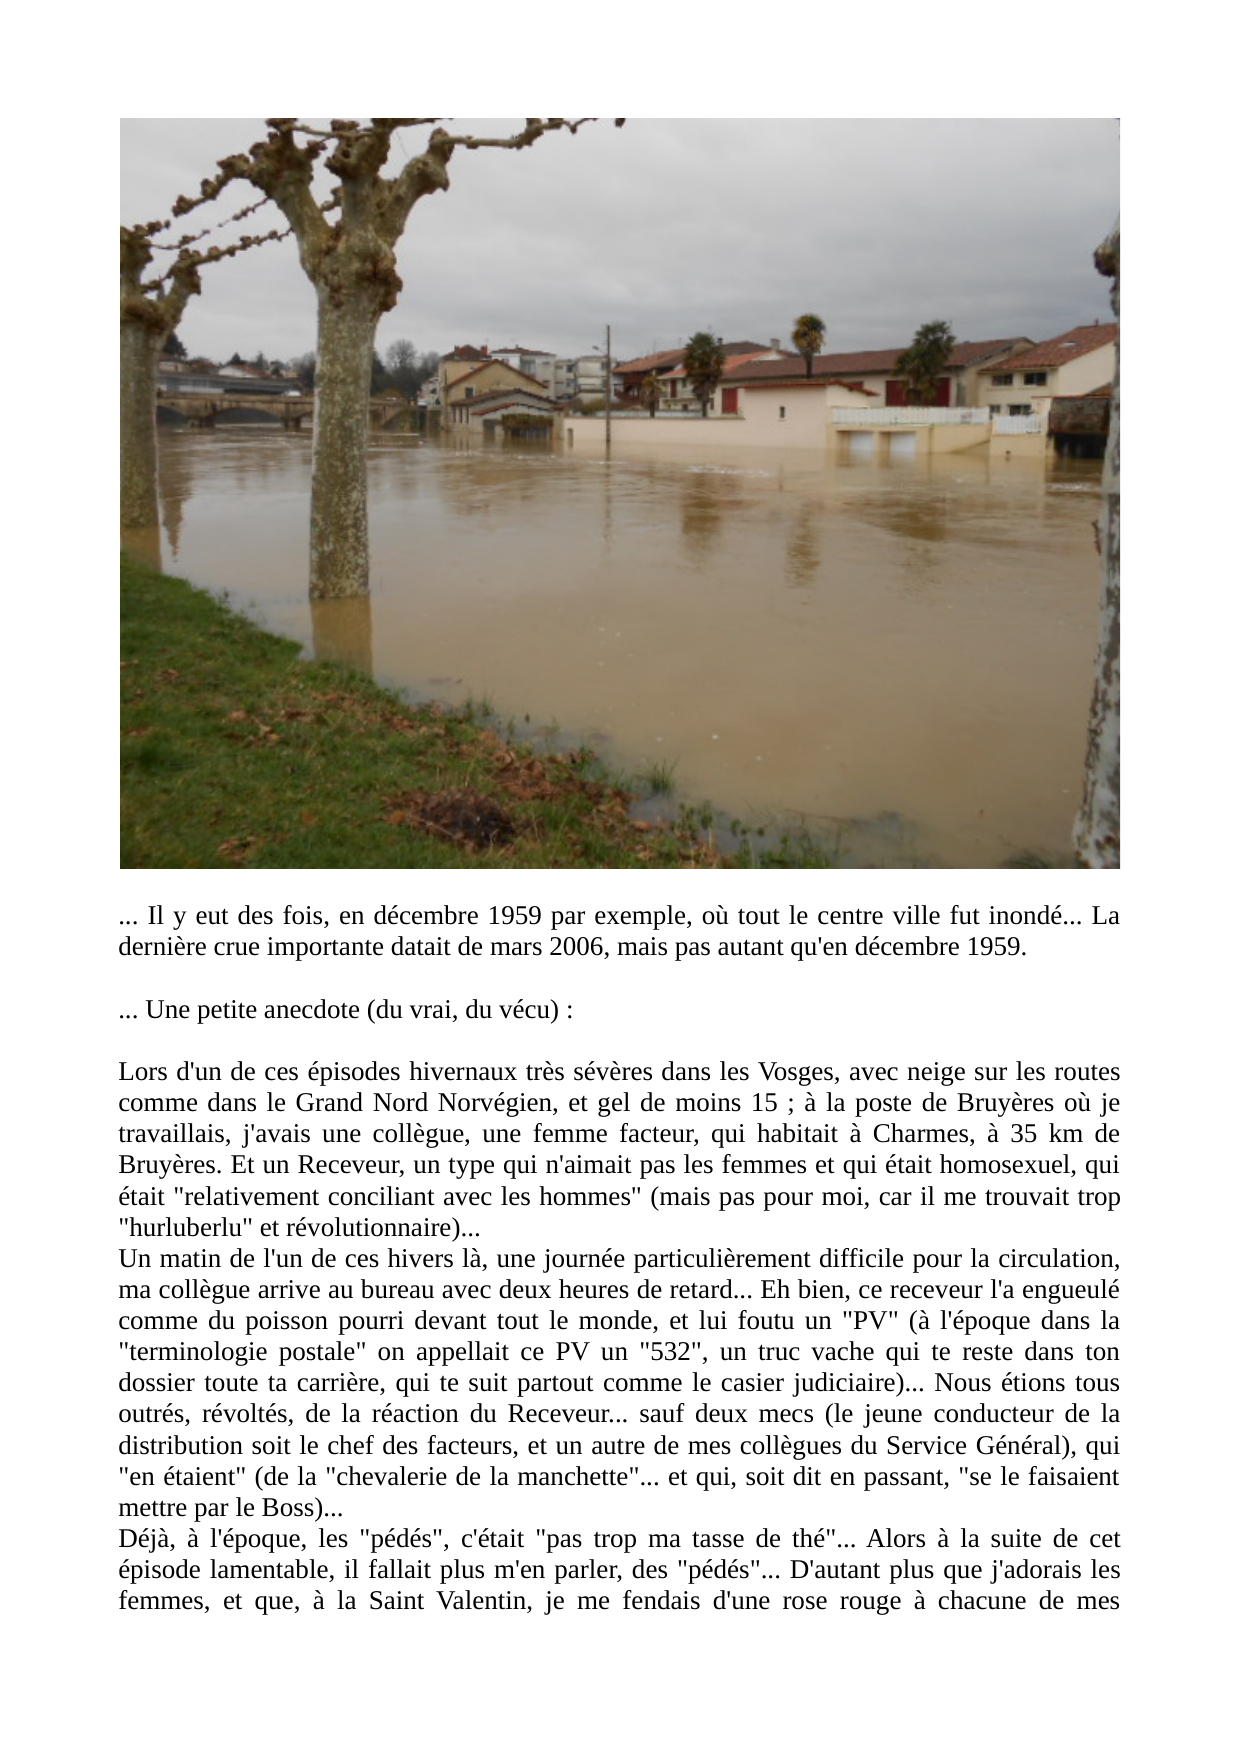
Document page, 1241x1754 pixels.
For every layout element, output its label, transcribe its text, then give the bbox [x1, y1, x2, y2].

text Lors d'un de ces épisodes hivernaux très sévères dans les Vosges, avec neige sur les routes comme dans le Grand Nord Norvégien, et gel de moins 15 ; à la poste de Bruyères où je travaillais, j'avais une collègue, une femme facteur, qui habitait à Charmes, à 35 km de Bruyères. Et un Receveur, un type qui n'aimait pas les femmes et qui était homosexuel, qui était "relativement conciliant avec les hommes" (mais pas pour moi, car il me trouvait trop "hurluberlu" et révolutionnaire)... [118, 1055, 1122, 1242]
text ... Il y eut des fois, en décembre 1959 par exemple, où tout le centre ville fut inondé... La dernière crue importante datait de mars 2006, mais pas autant qu'en décembre 1959. [118, 899, 1122, 962]
text ... Une petite anecdote (du vrai, du vécu) : [118, 993, 1122, 1024]
text Un matin de l'un de ces hivers là, une journée particulièrement difficile pour la circulation, ma collègue arrive au bureau avec deux heures de retard... Eh bien, ce receveur l'a engueulé comme du poisson pourri devant tout le monde, et lui foutu un "PV" (à l'époque dans la "terminologie postale" on appellait ce PV un "532", un truc vache qui te reste dans ton dossier toute ta carrière, qui te suit partout comme le casier judiciaire)... Nous étions tous outrés, révoltés, de la réaction du Receveur... sauf deux mecs (le jeune conducteur de la distribution soit le chef des facteurs, et un autre de mes collègues du Service Général), qui "en étaient" (de la "chevalerie de la manchette"... et qui, soit dit en passant, "se le faisaient mettre par le Boss)... [118, 1242, 1122, 1522]
text Déjà, à l'époque, les "pédés", c'était "pas trop ma tasse de thé"... Alors à la suite de cet épisode lamentable, il fallait plus m'en parler, des "pédés"... D'autant plus que j'adorais les femmes, et que, à la Saint Valentin, je me fendais d'une rose rouge à chacune de mes [118, 1522, 1122, 1616]
picture [120, 118, 1121, 869]
